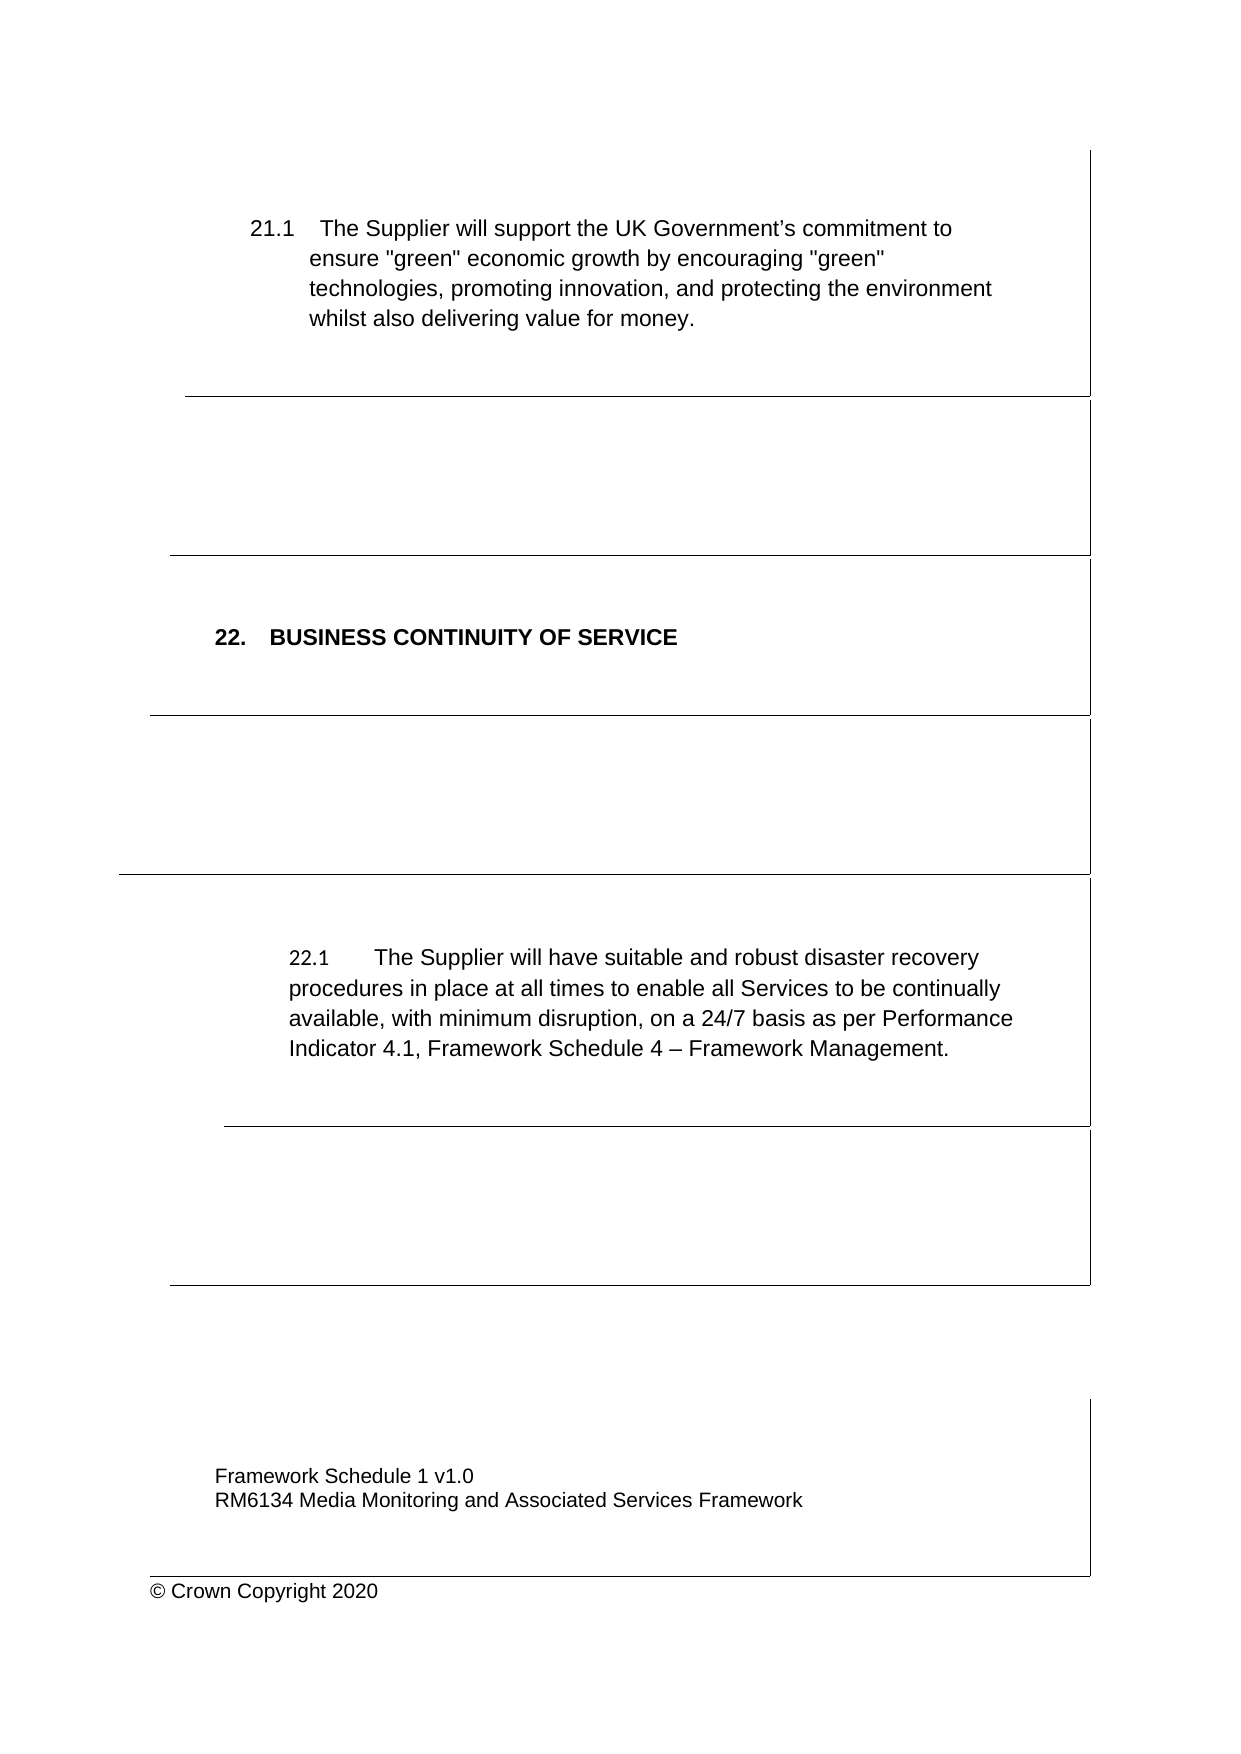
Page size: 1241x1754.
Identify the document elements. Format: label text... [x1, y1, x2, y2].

list BUSINESS CONTINUITY OF SERVICE [150, 559, 1090, 715]
list The Supplier will have suitable and robust disaster recovery procedures in place at all times to enable all Services to be continually available, with minimum disruption, on a 24/7 basis as per Performance Indicator 4.1, Framework Schedule 4 – Framework Management. [224, 878, 1090, 1126]
list The Supplier will support the UK Government’s commitment to ensure "green" economic growth by encouraging "green" technologies, promoting innovation, and protecting the environment whilst also delivering value for money. [185, 150, 1090, 396]
